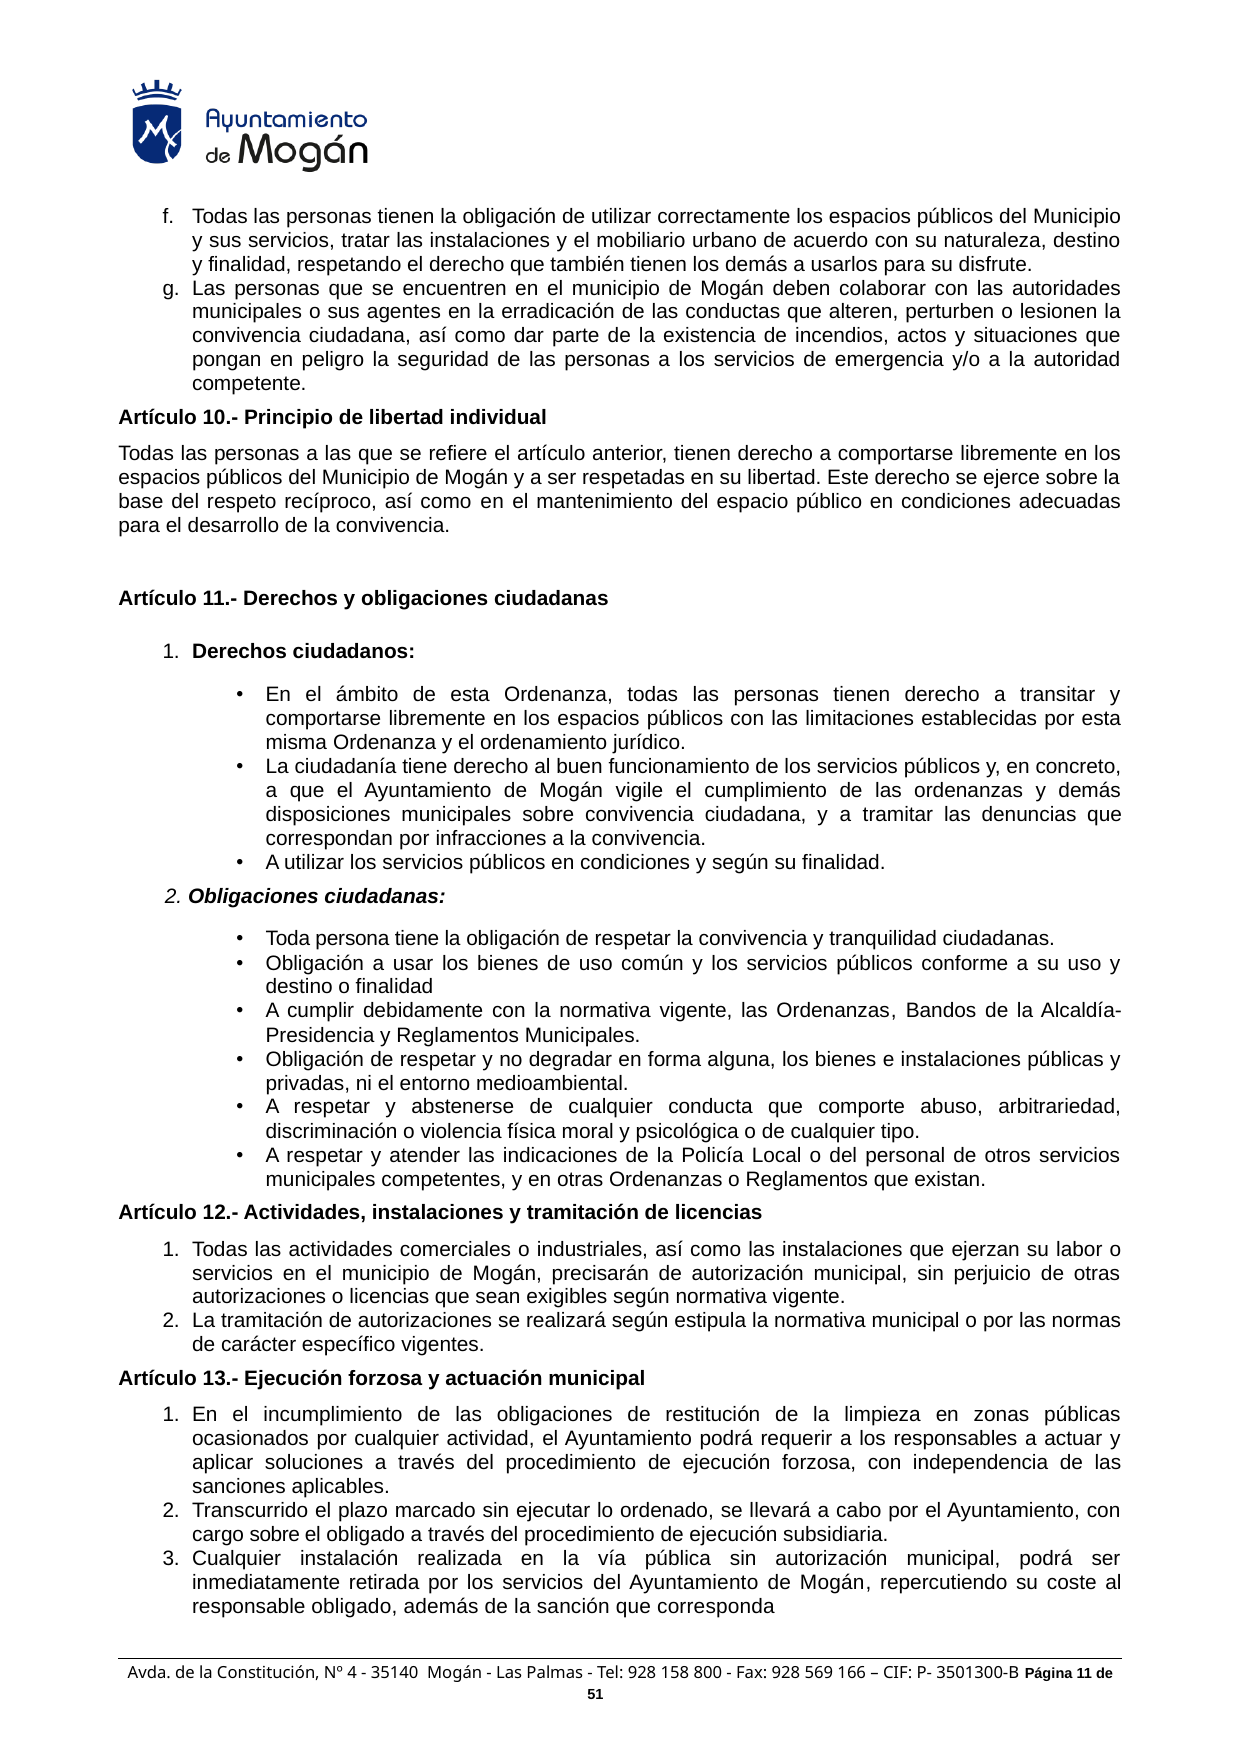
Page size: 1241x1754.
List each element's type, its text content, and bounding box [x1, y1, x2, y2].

subtitle Artículo 11.- Derechos y obligaciones ciudadanas [118, 586, 1122, 610]
list A utilizar los servicios públicos en condiciones y según su finalidad. [236, 850, 1122, 874]
subtitle Artículo 12.- Actividades, instalaciones y tramitación de licencias [118, 1200, 1122, 1224]
list A respetar y atender las indicaciones de la Policía Local o del personal de otros servicios municipales competentes, y en otras Ordenanzas o Reglamentos que existan. [236, 1142, 1122, 1190]
list Todas las personas tienen la obligación de utilizar correctamente los espacios públicos del Municipio y sus servicios, tratar las instalaciones y el mobiliario urbano de acuerdo con su naturaleza, destino y finalidad, respetando el derecho que también tienen los demás a usarlos para su disfrute. [162, 203, 1122, 275]
list Obligación de respetar y no degradar en forma alguna, los bienes e instalaciones públicas y privadas, ni el entorno medioambiental. [236, 1046, 1122, 1094]
list La ciudadanía tiene derecho al buen funcionamiento de los servicios públicos y, en concreto, a que el Ayuntamiento de Mogán vigile el cumplimiento de las ordenanzas y demás disposiciones municipales sobre convivencia ciudadana, y a tramitar las denuncias que correspondan por infracciones a la convivencia. [236, 754, 1122, 850]
list Toda persona tiene la obligación de respetar la convivencia y tranquilidad ciudadanas. [236, 926, 1122, 950]
subtitle Artículo 10.- Principio de libertad individual [118, 405, 1122, 429]
list Derechos ciudadanos: [162, 639, 1122, 663]
list Cualquier instalación realizada en la vía pública sin autorización municipal, podrá ser inmediatamente retirada por los servicios del Ayuntamiento de Mogán, repercutiendo su coste al responsable obligado, además de la sanción que corresponda [162, 1546, 1122, 1618]
list Las personas que se encuentren en el municipio de Mogán deben colaborar con las autoridades municipales o sus agentes en la erradicación de las conductas que alteren, perturben o lesionen la convivencia ciudadana, así como dar parte de la existencia de incendios, actos y situaciones que pongan en peligro la seguridad de las personas a los servicios de emergencia y/o a la autoridad competente. [162, 275, 1122, 395]
list La tramitación de autorizaciones se realizará según estipula la normativa municipal o por las normas de carácter específico vigentes. [162, 1308, 1122, 1356]
subtitle 2. Obligaciones ciudadanas: [130, 883, 1122, 907]
list A cumplir debidamente con la normativa vigente, las Ordenanzas, Bandos de la Alcaldía-Presidencia y Reglamentos Municipales. [236, 998, 1122, 1046]
list A respetar y abstenerse de cualquier conducta que comporte abuso, arbitrariedad, discriminación o violencia física moral y psicológica o de cualquier tipo. [236, 1094, 1122, 1142]
list En el ámbito de esta Ordenanza, todas las personas tienen derecho a transitar y comportarse libremente en los espacios públicos con las limitaciones establecidas por esta misma Ordenanza y el ordenamiento jurídico. [236, 682, 1122, 754]
list En el incumplimiento de las obligaciones de restitución de la limpieza en zonas públicas ocasionados por cualquier actividad, el Ayuntamiento podrá requerir a los responsables a actuar y aplicar soluciones a través del procedimiento de ejecución forzosa, con independencia de las sanciones aplicables. [162, 1402, 1122, 1498]
list Obligación a usar los bienes de uso común y los servicios públicos conforme a su uso y destino o finalidad [236, 950, 1122, 998]
text Todas las personas a las que se refiere el artículo anterior, tienen derecho a comportarse libremente en los espacios públicos del Municipio de Mogán y a ser respetadas en su libertad. Este derecho se ejerce sobre la base del respeto recíproco, así como en el mantenimiento del espacio público en condiciones adecuadas para el desarrollo de la convivencia. [118, 441, 1122, 537]
list Transcurrido el plazo marcado sin ejecutar lo ordenado, se llevará a cabo por el Ayuntamiento, con cargo sobre el obligado a través del procedimiento de ejecución subsidiaria. [162, 1498, 1122, 1546]
picture [117, 58, 385, 190]
subtitle Artículo 13.- Ejecución forzosa y actuación municipal [118, 1366, 1122, 1389]
list Todas las actividades comerciales o industriales, así como las instalaciones que ejerzan su labor o servicios en el municipio de Mogán, precisarán de autorización municipal, sin perjuicio de otras autorizaciones o licencias que sean exigibles según normativa vigente. [162, 1236, 1122, 1308]
